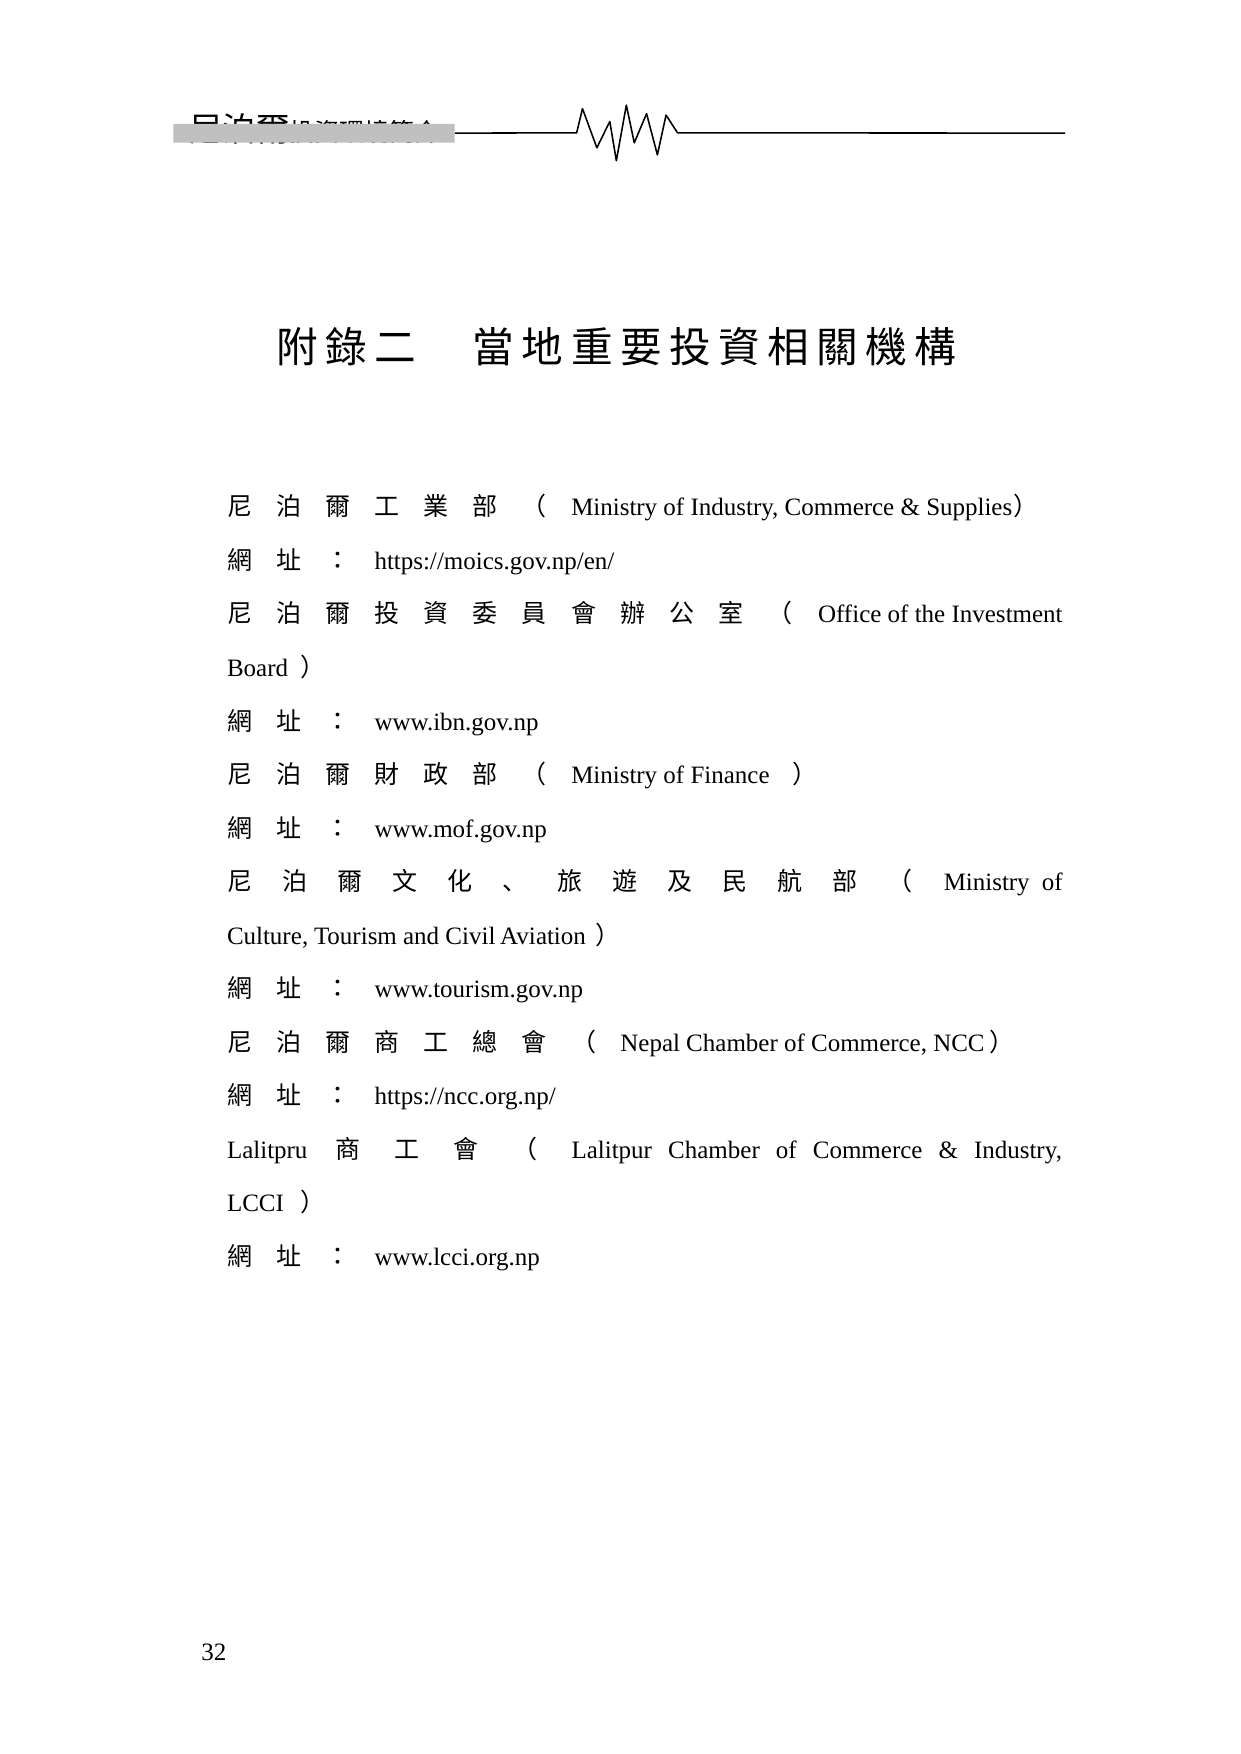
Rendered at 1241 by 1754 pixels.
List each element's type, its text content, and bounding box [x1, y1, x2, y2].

text 網址：www.lcci.org.np [227, 1228, 1063, 1281]
text 尼泊爾商工總會（Nepal Chamber of Commerce, NCC） [227, 1013, 1063, 1067]
text 網址：www.ibn.gov.np [227, 692, 1063, 746]
text 網址：www.tourism.gov.np [227, 960, 1063, 1013]
text 網址：https://moics.gov.np/en/ [227, 532, 1063, 585]
text 尼泊爾文化、旅遊及民航部（Ministry of Culture, Tourism and Civil Aviation） [227, 853, 1063, 960]
text 尼泊爾工業部（Ministry of Industry, Commerce & Supplies） [227, 478, 1063, 532]
text Lalitpru商工會（Lalitpur Chamber of Commerce & Industry, LCCI） [227, 1121, 1063, 1228]
text 尼泊爾財政部（Ministry of Finance） [227, 746, 1063, 799]
text 附錄二 當地重要投資相關機構 [178, 291, 1063, 398]
text 網址：https://ncc.org.np/ [227, 1067, 1063, 1121]
text 尼泊爾投資委員會辦公室（Office of the Investment Board） [227, 585, 1063, 692]
text 網址：www.mof.gov.np [227, 799, 1063, 853]
